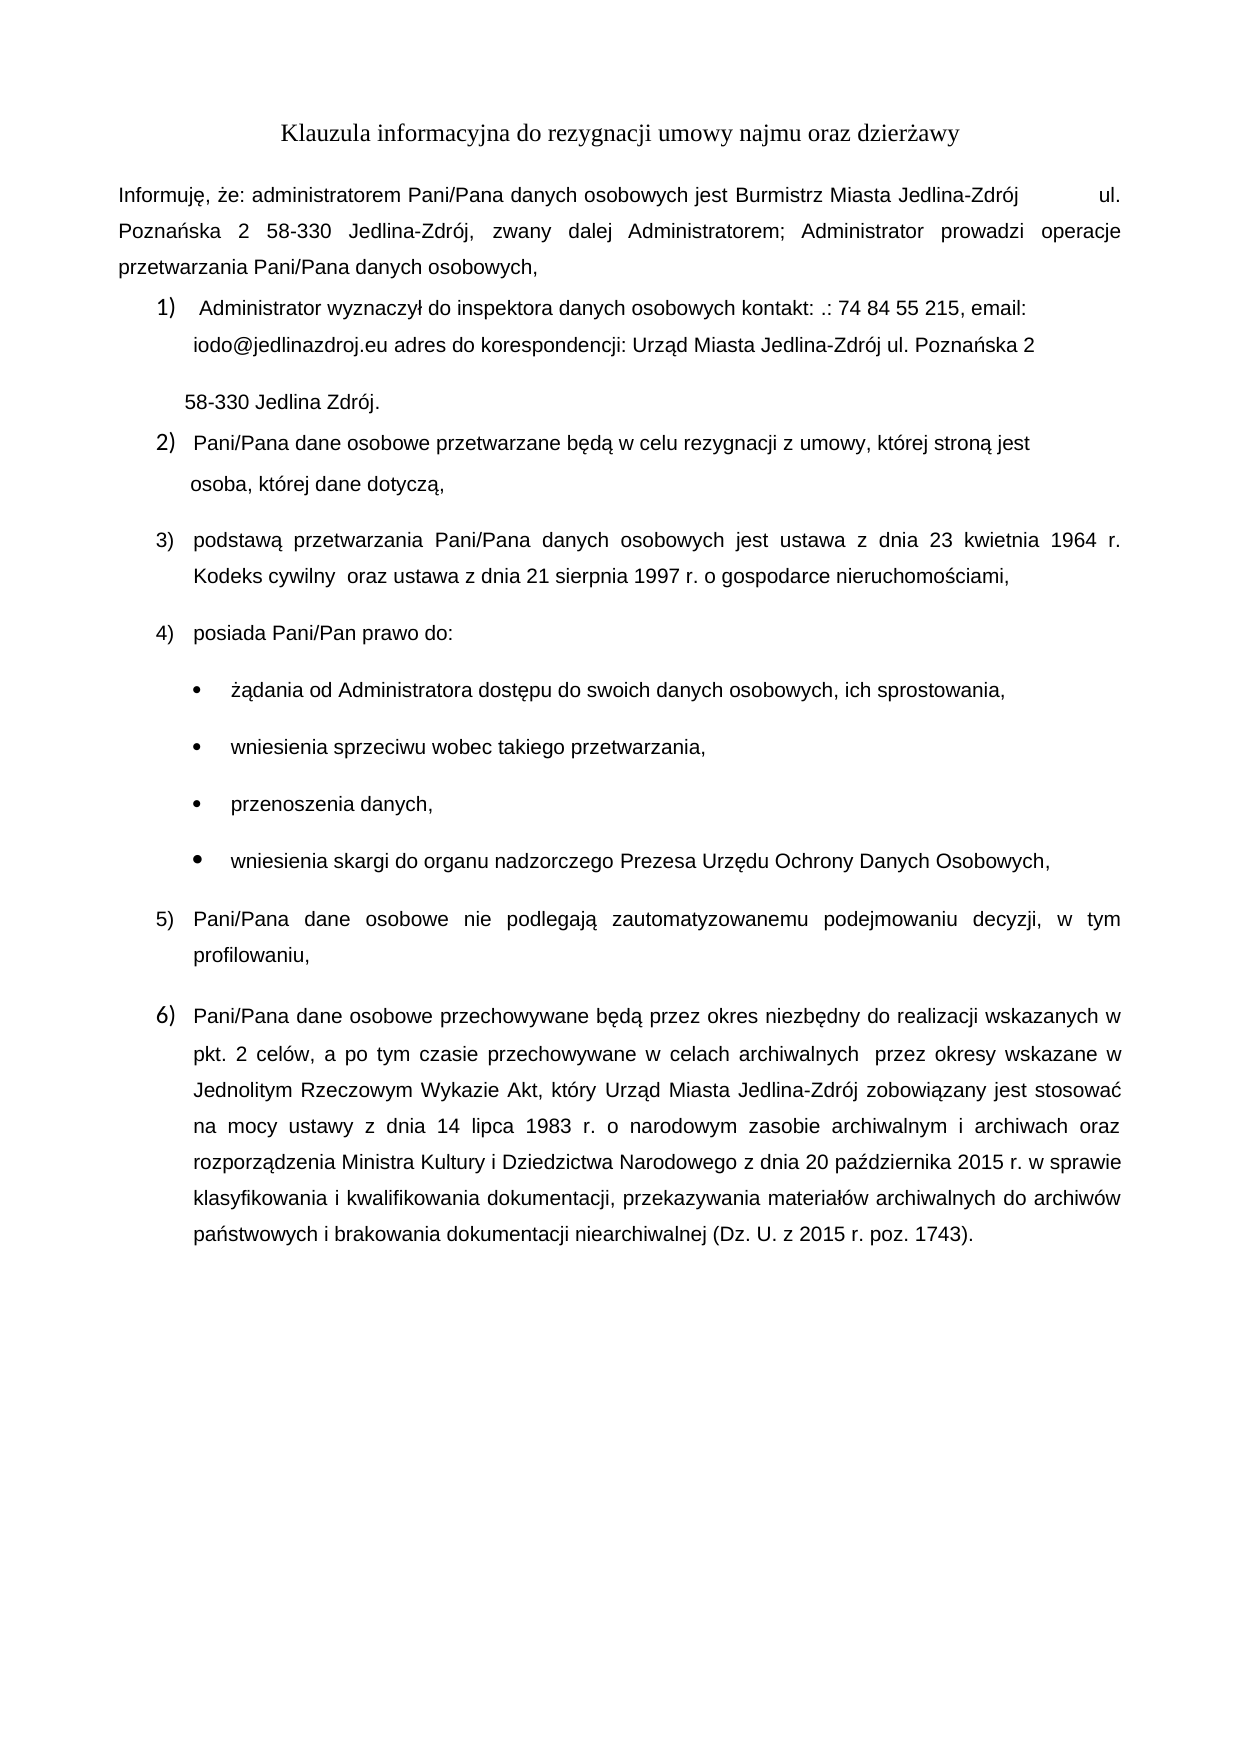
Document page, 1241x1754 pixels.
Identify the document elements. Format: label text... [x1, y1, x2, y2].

list Administrator wyznaczył do inspektora danych osobowych kontakt: .: 74 84 55 215, email: iodo@jedlinazdroj.eu adres do korespondencji: Urząd Miasta Jedlina-Zdrój ul. Poznańska 2 [156, 291, 1122, 357]
list podstawą przetwarzania Pani/Pana danych osobowych jest ustawa z dnia 23 kwietnia 1964 r. Kodeks cywilny oraz ustawa z dnia 21 sierpnia 1997 r. o gospodarce nieruchomościami, [156, 528, 1122, 588]
list osoba, której dane dotyczą, [156, 472, 1122, 496]
text Klauzula informacyjna do rezygnacji umowy najmu oraz dzierżawy [118, 118, 1122, 147]
text Informuję, że: administratorem Pani/Pana danych osobowych jest Burmistrz Miasta Jedlina-Zdrój ul. Poznańska 2 58-330 Jedlina-Zdrój, zwany dalej Administratorem; Administrator prowadzi operacje przetwarzania Pani/Pana danych osobowych, [118, 183, 1122, 279]
list Pani/Pana dane osobowe nie podlegają zautomatyzowanemu podejmowaniu decyzji, w tym profilowaniu, [156, 907, 1122, 967]
list 58-330 Jedlina Zdrój. [156, 390, 1122, 414]
list Pani/Pana dane osobowe przetwarzane będą w celu rezygnacji z umowy, której stroną jest [156, 426, 1122, 456]
list żądania od Administratora dostępu do swoich danych osobowych, ich sprostowania, [193, 678, 1122, 702]
list posiada Pani/Pan prawo do: [156, 621, 1122, 645]
list wniesienia skargi do organu nadzorczego Prezesa Urzędu Ochrony Danych Osobowych, [193, 848, 1122, 873]
list Pani/Pana dane osobowe przechowywane będą przez okres niezbędny do realizacji wskazanych w pkt. 2 celów, a po tym czasie przechowywane w celach archiwalnych przez okresy wskazane w Jednolitym Rzeczowym Wykazie Akt, który Urząd Miasta Jedlina-Zdrój zobowiązany jest stosować na mocy ustawy z dnia 14 lipca 1983 r. o narodowym zasobie archiwalnym i archiwach oraz rozporządzenia Ministra Kultury i Dziedzictwa Narodowego z dnia 20 października 2015 r. w sprawie klasyfikowania i kwalifikowania dokumentacji, przekazywania materiałów archiwalnych do archiwów państwowych i brakowania dokumentacji niearchiwalnej (Dz. U. z 2015 r. poz. 1743). [156, 999, 1122, 1246]
list wniesienia sprzeciwu wobec takiego przetwarzania, [193, 735, 1122, 759]
list przenoszenia danych, [193, 792, 1122, 816]
